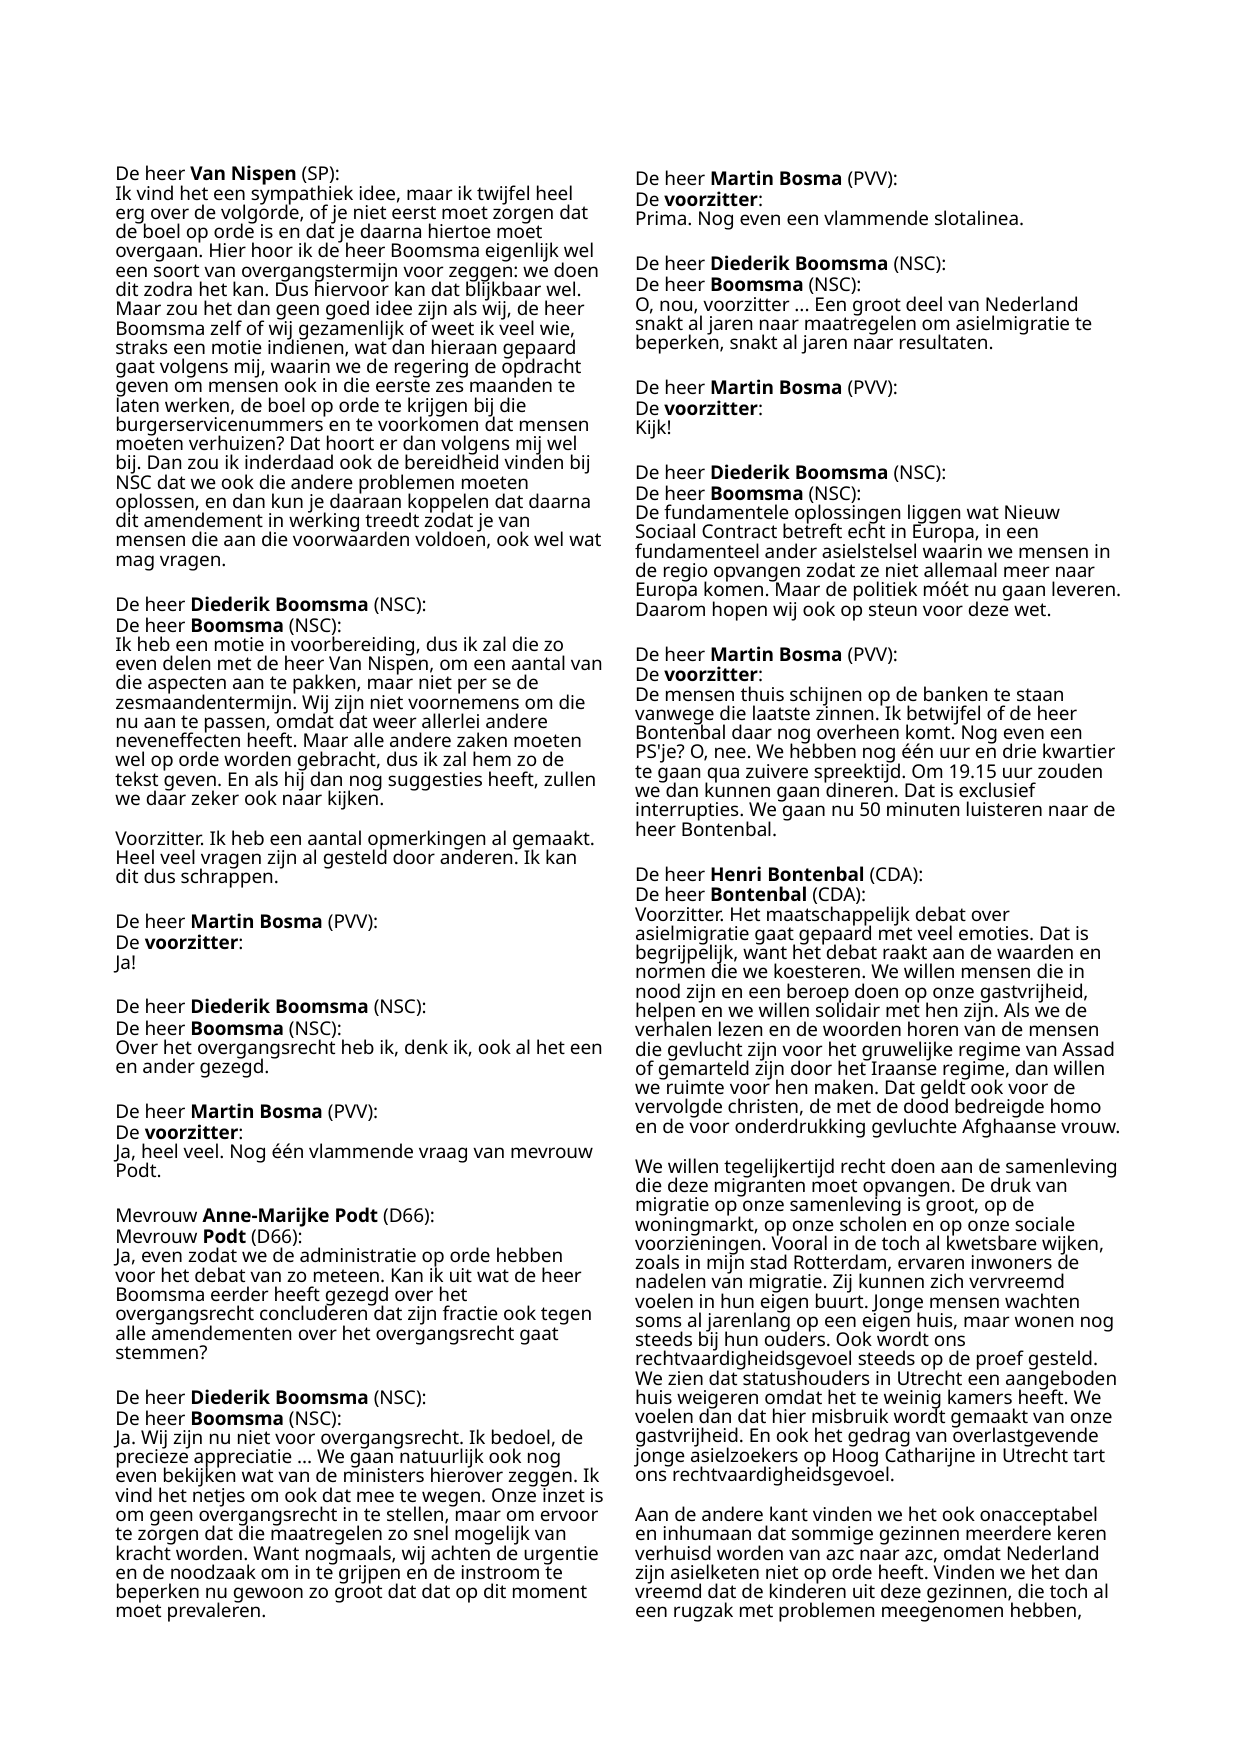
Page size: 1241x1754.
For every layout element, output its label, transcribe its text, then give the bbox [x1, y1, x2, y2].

text Ja, even zodat we de administratie op orde hebben voor het debat van zo meteen. Kan ik uit wat de heer Boomsma eerder heeft gezegd over het overgangsrecht concluderen dat zijn fractie ook tegen alle amendementen over het overgangsrecht gaat stemmen? [115, 1247, 605, 1363]
text Aan de andere kant vinden we het ook onacceptabel en inhumaan dat sommige gezinnen meerdere keren verhuisd worden van azc naar azc, omdat Nederland zijn asielketen niet op orde heeft. Vinden we het dan vreemd dat de kinderen uit deze gezinnen, die toch al een rugzak met problemen meegenomen hebben, [635, 1506, 1125, 1622]
text De fundamentele oplossingen liggen wat Nieuw Sociaal Contract betreft echt in Europa, in een fundamenteel ander asielstelsel waarin we mensen in de regio opvangen zodat ze niet allemaal meer naar Europa komen. Maar de politiek móét nu gaan leveren. Daarom hopen wij ook op steun voor deze wet. [635, 504, 1125, 620]
text Kijk! [635, 419, 1125, 438]
text Over het overgangsrecht heb ik, denk ik, ook al het een en ander gezegd. [115, 1039, 605, 1077]
text Ja, heel veel. Nog één vlammende vraag van mevrouw Podt. [115, 1143, 605, 1182]
text De heer Bontenbal (CDA): [635, 886, 1125, 906]
text De heer Diederik Boomsma (NSC): [115, 994, 605, 1019]
text De voorzitter: [115, 1124, 605, 1143]
text Prima. Nog even een vlammende slotalinea. [635, 210, 1125, 230]
text De heer Henri Bontenbal (CDA): [635, 861, 1125, 886]
text De heer Martin Bosma (PVV): [635, 374, 1125, 400]
text De heer Diederik Boomsma (NSC): [115, 591, 605, 617]
text De heer Martin Bosma (PVV): [115, 1098, 605, 1124]
text De heer Diederik Boomsma (NSC): [635, 251, 1125, 276]
text De heer Martin Bosma (PVV): [635, 641, 1125, 666]
text De heer Boomsma (NSC): [635, 485, 1125, 504]
text De heer Boomsma (NSC): [115, 617, 605, 636]
text Voorzitter. Het maatschappelijk debat over asielmigratie gaat gepaard met veel emoties. Dat is begrijpelijk, want het debat raakt aan de waarden en normen die we koesteren. We willen mensen die in nood zijn en een beroep doen op onze gastvrijheid, helpen en we willen solidair met hen zijn. Als we de verhalen lezen en de woorden horen van de mensen die gevlucht zijn voor het gruwelijke regime van Assad of gemarteld zijn door het Iraanse regime, dan willen we ruimte voor hen maken. Dat geldt ook voor de vervolgde christen, de met de dood bedreigde homo en de voor onderdrukking gevluchte Afghaanse vrouw. [635, 906, 1125, 1137]
text De heer Diederik Boomsma (NSC): [115, 1384, 605, 1410]
text De heer Boomsma (NSC): [115, 1410, 605, 1429]
text Ja. Wij zijn nu niet voor overgangsrecht. Ik bedoel, de precieze appreciatie ... We gaan natuurlijk ook nog even bekijken wat van de ministers hierover zeggen. Ik vind het netjes om ook dat mee te wegen. Onze inzet is om geen overgangsrecht in te stellen, maar om ervoor te zorgen dat die maatregelen zo snel mogelijk van kracht worden. Want nogmaals, wij achten de urgentie en de noodzaak om in te grijpen en de instroom te beperken nu gewoon zo groot dat dat op dit moment moet prevaleren. [115, 1429, 605, 1622]
text Mevrouw Podt (D66): [115, 1228, 605, 1247]
text De voorzitter: [635, 191, 1125, 210]
text De heer Boomsma (NSC): [635, 276, 1125, 296]
text De heer Van Nispen (SP): [115, 165, 605, 184]
text De mensen thuis schijnen op de banken te staan vanwege die laatste zinnen. Ik betwijfel of de heer Bontenbal daar nog overheen komt. Nog even een PS'je? O, nee. We hebben nog één uur en drie kwartier te gaan qua zuivere spreektijd. Om 19.15 uur zouden we dan kunnen gaan dineren. Dat is exclusief interrupties. We gaan nu 50 minuten luisteren naar de heer Bontenbal. [635, 686, 1125, 840]
text O, nou, voorzitter ... Een groot deel van Nederland snakt al jaren naar maatregelen om asielmigratie te beperken, snakt al jaren naar resultaten. [635, 296, 1125, 353]
text De voorzitter: [115, 934, 605, 954]
text Voorzitter. Ik heb een aantal opmerkingen al gemaakt. Heel veel vragen zijn al gesteld door anderen. Ik kan dit dus schrappen. [115, 830, 605, 888]
text De voorzitter: [635, 666, 1125, 686]
text De heer Diederik Boomsma (NSC): [635, 459, 1125, 485]
text Mevrouw Anne-Marijke Podt (D66): [115, 1202, 605, 1228]
text We willen tegelijkertijd recht doen aan de samenleving die deze migranten moet opvangen. De druk van migratie op onze samenleving is groot, op de woningmarkt, op onze scholen en op onze sociale voorzieningen. Vooral in de toch al kwetsbare wijken, zoals in mijn stad Rotterdam, ervaren inwoners de nadelen van migratie. Zij kunnen zich vervreemd voelen in hun eigen buurt. Jonge mensen wachten soms al jarenlang op een eigen huis, maar wonen nog steeds bij hun ouders. Ook wordt ons rechtvaardigheidsgevoel steeds op de proef gesteld. We zien dat statushouders in Utrecht een aangeboden huis weigeren omdat het te weinig kamers heeft. We voelen dan dat hier misbruik wordt gemaakt van onze gastvrijheid. En ook het gedrag van overlastgevende jonge asielzoekers op Hoog Catharijne in Utrecht tart ons rechtvaardigheidsgevoel. [635, 1158, 1125, 1485]
text De voorzitter: [635, 400, 1125, 419]
text Ik heb een motie in voorbereiding, dus ik zal die zo even delen met de heer Van Nispen, om een aantal van die aspecten aan te pakken, maar niet per se de zesmaandentermijn. Wij zijn niet voornemens om die nu aan te passen, omdat dat weer allerlei andere neveneffecten heeft. Maar alle andere zaken moeten wel op orde worden gebracht, dus ik zal hem zo de tekst geven. En als hij dan nog suggesties heeft, zullen we daar zeker ook naar kijken. [115, 636, 605, 809]
text Ik vind het een sympathiek idee, maar ik twijfel heel erg over de volgorde, of je niet eerst moet zorgen dat de boel op orde is en dat je daarna hiertoe moet overgaan. Hier hoor ik de heer Boomsma eigenlijk wel een soort van overgangstermijn voor zeggen: we doen dit zodra het kan. Dus hiervoor kan dat blijkbaar wel. Maar zou het dan geen goed idee zijn als wij, de heer Boomsma zelf of wij gezamenlijk of weet ik veel wie, straks een motie indienen, wat dan hieraan gepaard gaat volgens mij, waarin we de regering de opdracht geven om mensen ook in die eerste zes maanden te laten werken, de boel op orde te krijgen bij die burgerservicenummers en te voorkomen dat mensen moeten verhuizen? Dat hoort er dan volgens mij wel bij. Dan zou ik inderdaad ook de bereidheid vinden bij NSC dat we ook die andere problemen moeten oplossen, en dan kun je daaraan koppelen dat daarna dit amendement in werking treedt zodat je van mensen die aan die voorwaarden voldoen, ook wel wat mag vragen. [115, 184, 605, 570]
text De heer Martin Bosma (PVV): [635, 165, 1125, 191]
text De heer Boomsma (NSC): [115, 1019, 605, 1039]
text Ja! [115, 954, 605, 973]
text De heer Martin Bosma (PVV): [115, 909, 605, 934]
